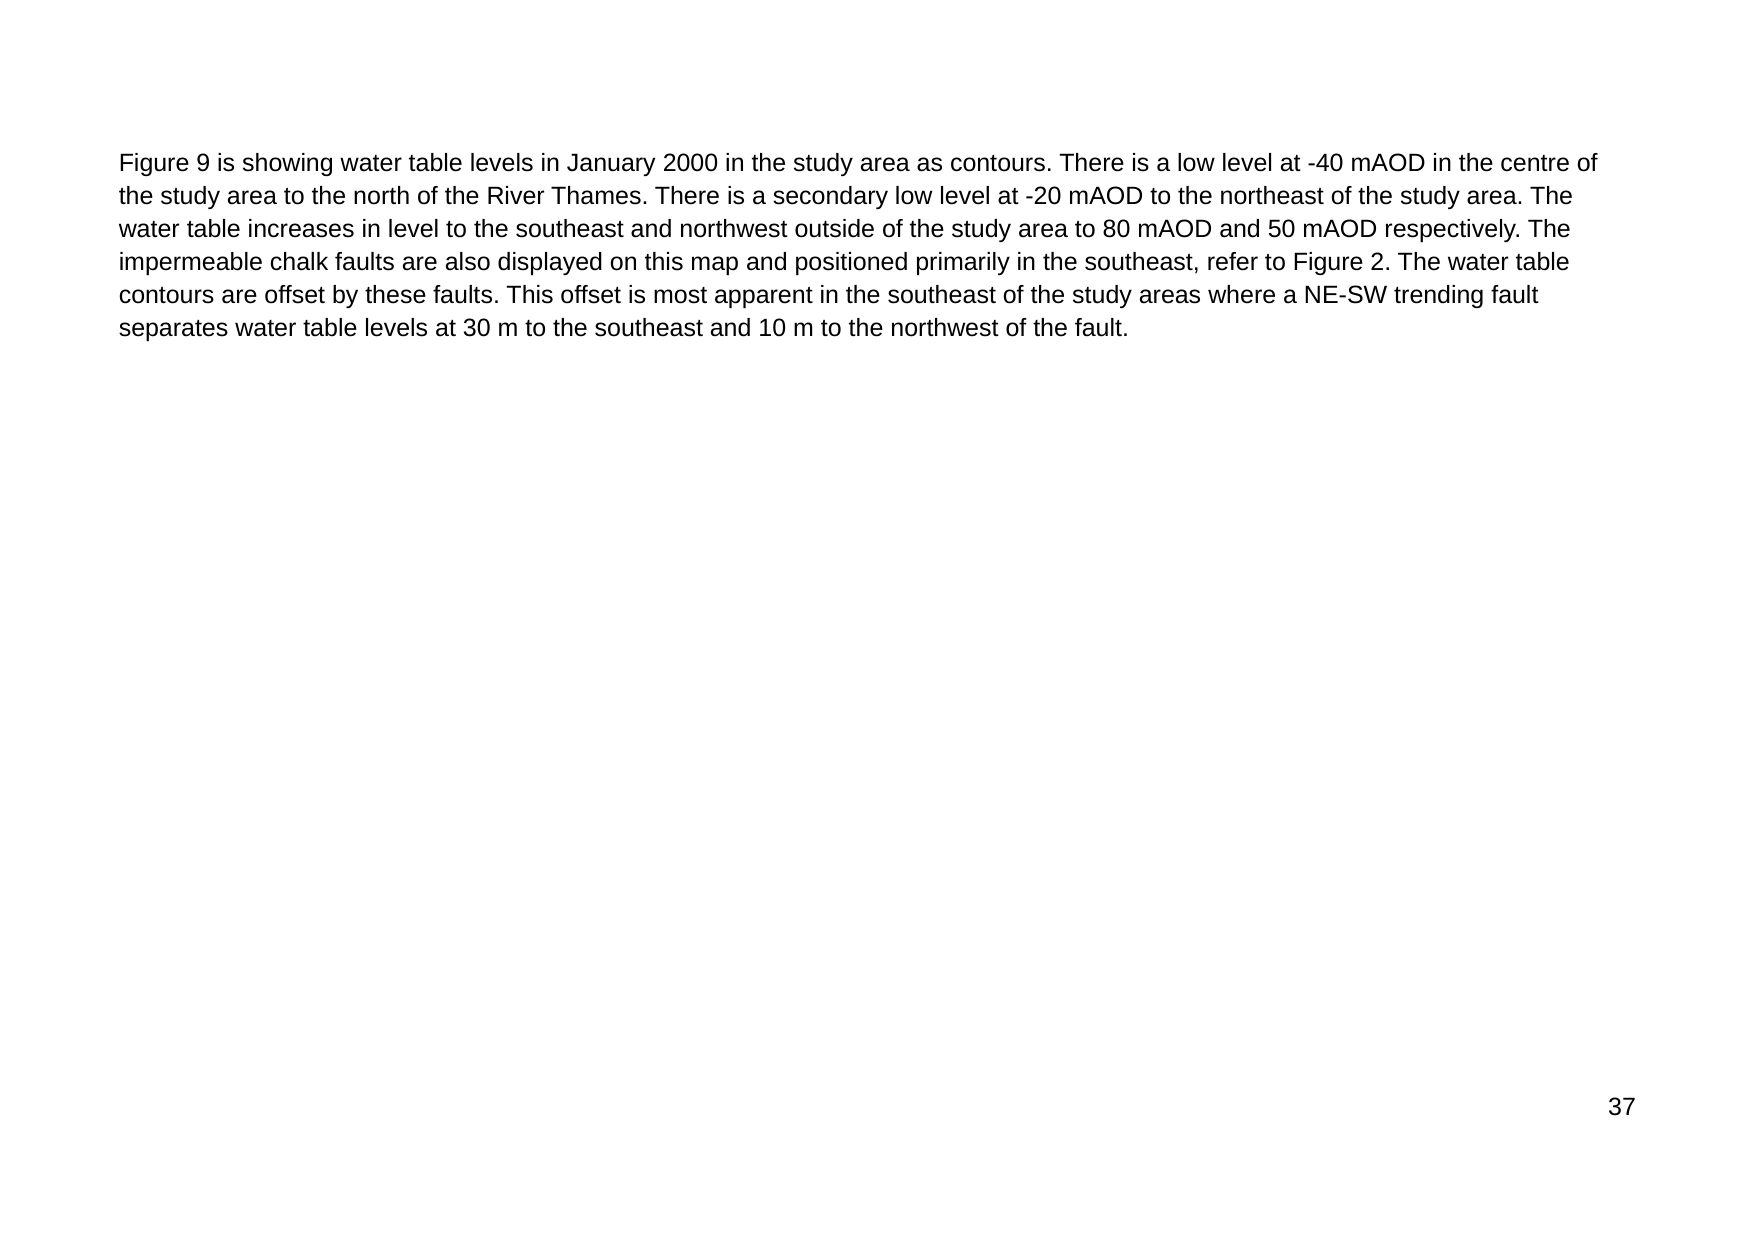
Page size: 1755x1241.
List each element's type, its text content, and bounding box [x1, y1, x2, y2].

text Figure 9 is showing water table levels in January 2000 in the study area as contours. There is a low level at -40 mAOD in the centre of the study area to the north of the River Thames. There is a secondary low level at -20 mAOD to the northeast of the study area. The water table increases in level to the southeast and northwest outside of the study area to 80 mAOD and 50 mAOD respectively. The impermeable chalk faults are also displayed on this map and positioned primarily in the southeast, refer to Figure 2. The water table contours are offset by these faults. This offset is most apparent in the southeast of the study areas where a NE-SW trending fault separates water table levels at 30 m to the southeast and 10 m to the northwest of the fault. [118, 148, 1636, 342]
